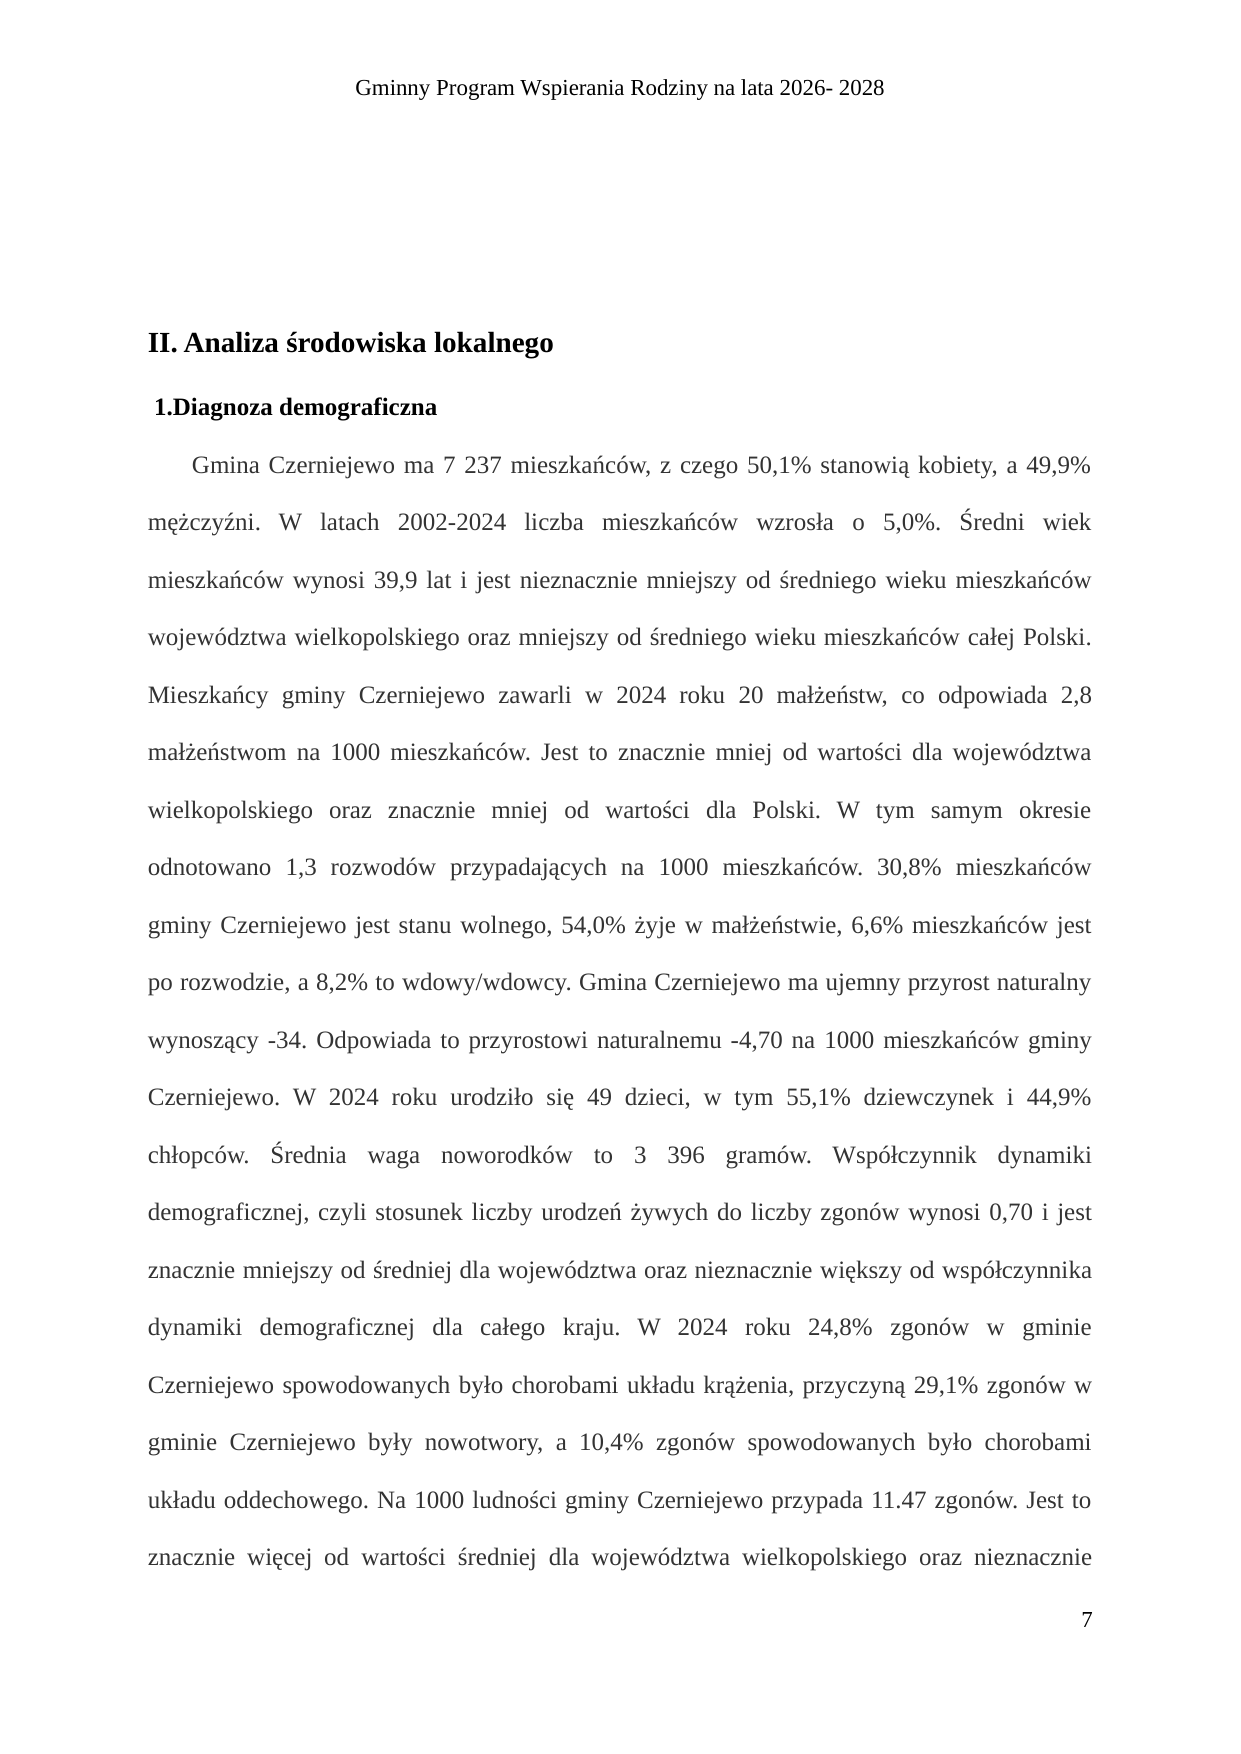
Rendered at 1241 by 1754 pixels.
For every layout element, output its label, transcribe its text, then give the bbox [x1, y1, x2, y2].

text II. Analiza środowiska lokalnego [148, 325, 1093, 359]
text 1.Diagnoza demograficzna [148, 392, 1093, 421]
text Gmina Czerniejewo ma 7 237 mieszkańców, z czego 50,1% stanowią kobiety, a 49,9% mężczyźni. W latach 2002-2024 liczba mieszkańców wzrosła o 5,0%. Średni wiek mieszkańców wynosi 39,9 lat i jest nieznacznie mniejszy od średniego wieku mieszkańców województwa wielkopolskiego oraz mniejszy od średniego wieku mieszkańców całej Polski. Mieszkańcy gminy Czerniejewo zawarli w 2024 roku 20 małżeństw, co odpowiada 2,8 małżeństwom na 1000 mieszkańców. Jest to znacznie mniej od wartości dla województwa wielkopolskiego oraz znacznie mniej od wartości dla Polski. W tym samym okresie odnotowano 1,3 rozwodów przypadających na 1000 mieszkańców. 30,8% mieszkańców gminy Czerniejewo jest stanu wolnego, 54,0% żyje w małżeństwie, 6,6% mieszkańców jest po rozwodzie, a 8,2% to wdowy/wdowcy. Gmina Czerniejewo ma ujemny przyrost naturalny wynoszący -34. Odpowiada to przyrostowi naturalnemu -4,70 na 1000 mieszkańców gminy Czerniejewo. W 2024 roku urodziło się 49 dzieci, w tym 55,1% dziewczynek i 44,9% chłopców. Średnia waga noworodków to 3 396 gramów. Współczynnik dynamiki demograficznej, czyli stosunek liczby urodzeń żywych do liczby zgonów wynosi 0,70 i jest znacznie mniejszy od średniej dla województwa oraz nieznacznie większy od współczynnika dynamiki demograficznej dla całego kraju. W 2024 roku 24,8% zgonów w gminie Czerniejewo spowodowanych było chorobami układu krążenia, przyczyną 29,1% zgonów w gminie Czerniejewo były nowotwory, a 10,4% zgonów spowodowanych było chorobami układu oddechowego. Na 1000 ludności gminy Czerniejewo przypada 11.47 zgonów. Jest to znacznie więcej od wartości średniej dla województwa wielkopolskiego oraz nieznacznie [148, 450, 1093, 1571]
